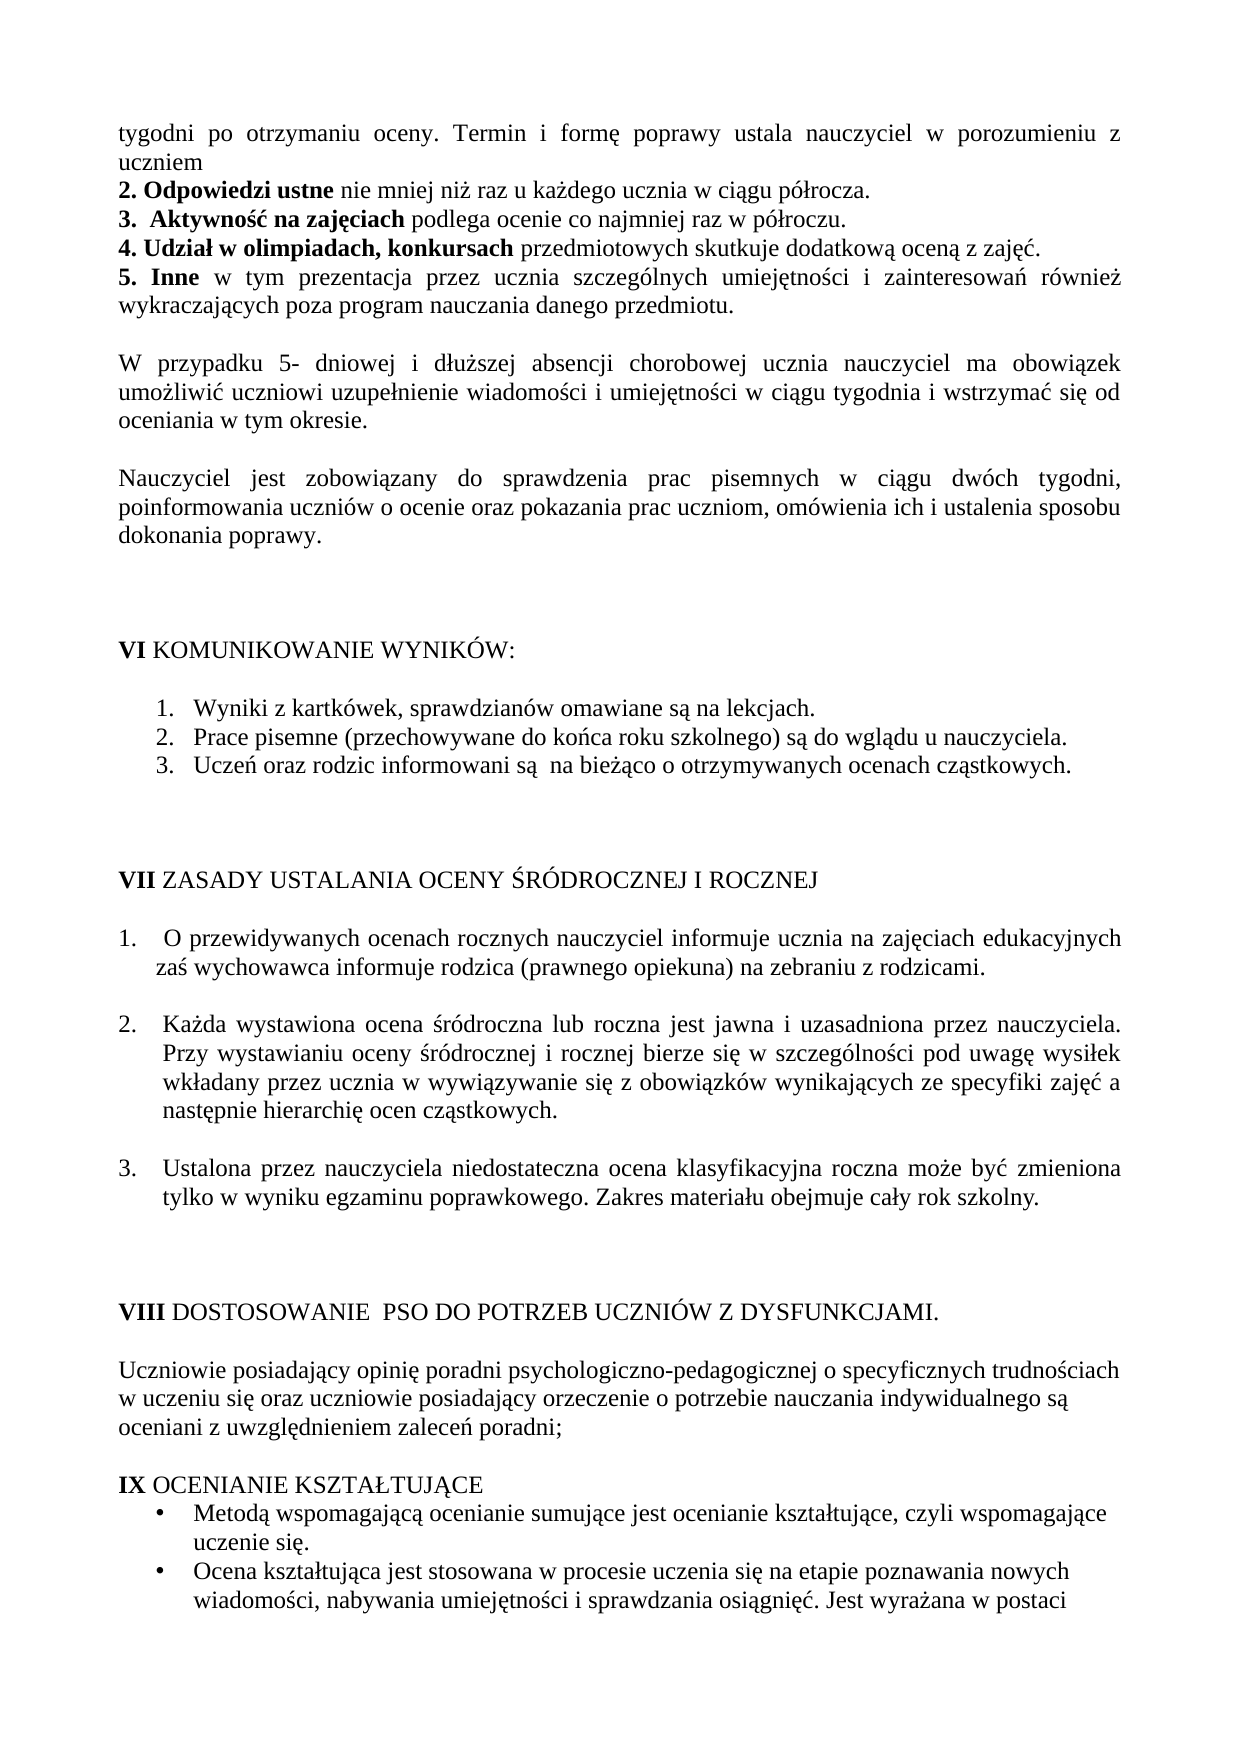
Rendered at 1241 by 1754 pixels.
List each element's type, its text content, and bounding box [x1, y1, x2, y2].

text VI KOMUNIKOWANIE WYNIKÓW: [118, 636, 1122, 664]
text Uczniowie posiadający opinię poradni psychologiczno-pedagogicznej o specyficznych trudnościach w uczeniu się oraz uczniowie posiadający orzeczenie o potrzebie nauczania indywidualnego są oceniani z uwzględnieniem zaleceń poradni; [118, 1355, 1122, 1441]
list O przewidywanych ocenach rocznych nauczyciel informuje ucznia na zajęciach edukacyjnych zaś wychowawca informuje rodzica (prawnego opiekuna) na zebraniu z rodzicami. [118, 923, 1122, 981]
list 4. Udział w olimpiadach, konkursach przedmiotowych skutkuje dodatkową oceną z zajęć. [118, 233, 1122, 262]
subtitle VIII DOSTOSOWANIE PSO DO POTRZEB UCZNIÓW Z DYSFUNKCJAMI. [118, 1297, 1122, 1326]
list Każda wystawiona ocena śródroczna lub roczna jest jawna i uzasadniona przez nauczyciela. Przy wystawianiu oceny śródrocznej i rocznej bierze się w szczególności pod uwagę wysiłek wkładany przez ucznia w wywiązywanie się z obowiązków wynikających ze specyfiki zajęć a następnie hierarchię ocen cząstkowych. [118, 1009, 1122, 1124]
subtitle VII ZASADY USTALANIA OCENY ŚRÓDROCZNEJ I ROCZNEJ [118, 866, 1122, 894]
list Ustalona przez nauczyciela niedostateczna ocena klasyfikacyjna roczna może być zmieniona tylko w wyniku egzaminu poprawkowego. Zakres materiału obejmuje cały rok szkolny. [118, 1153, 1122, 1211]
list 3. Aktywność na zajęciach podlega ocenie co najmniej raz w półroczu. [118, 204, 1122, 233]
list W przypadku 5- dniowej i dłuższej absencji chorobowej ucznia nauczyciel ma obowiązek umożliwić uczniowi uzupełnienie wiadomości i umiejętności w ciągu tygodnia i wstrzymać się od oceniania w tym okresie. [118, 348, 1122, 434]
list Wyniki z kartkówek, sprawdzianów omawiane są na lekcjach. [156, 693, 1122, 722]
text IX OCENIANIE KSZTAŁTUJĄCE [118, 1470, 1122, 1498]
list Nauczyciel jest zobowiązany do sprawdzenia prac pisemnych w ciągu dwóch tygodni, poinformowania uczniów o ocenie oraz pokazania prac uczniom, omówienia ich i ustalenia sposobu dokonania poprawy. [118, 463, 1122, 549]
list Prace pisemne (przechowywane do końca roku szkolnego) są do wglądu u nauczyciela. [156, 722, 1122, 751]
list Uczeń oraz rodzic informowani są na bieżąco o otrzymywanych ocenach cząstkowych. [156, 751, 1122, 779]
text tygodni po otrzymaniu oceny. Termin i formę poprawy ustala nauczyciel w porozumieniu z uczniem [118, 118, 1122, 176]
list Ocena kształtująca jest stosowana w procesie uczenia się na etapie poznawania nowych wiadomości, nabywania umiejętności i sprawdzania osiągnięć. Jest wyrażana w postaci [156, 1556, 1122, 1613]
list Metodą wspomagającą ocenianie sumujące jest ocenianie kształtujące, czyli wspomagające uczenie się. [156, 1498, 1122, 1556]
list 2. Odpowiedzi ustne nie mniej niż raz u każdego ucznia w ciągu półrocza. [118, 176, 1122, 204]
list 5. Inne w tym prezentacja przez ucznia szczególnych umiejętności i zainteresowań również wykraczających poza program nauczania danego przedmiotu. [118, 262, 1122, 319]
